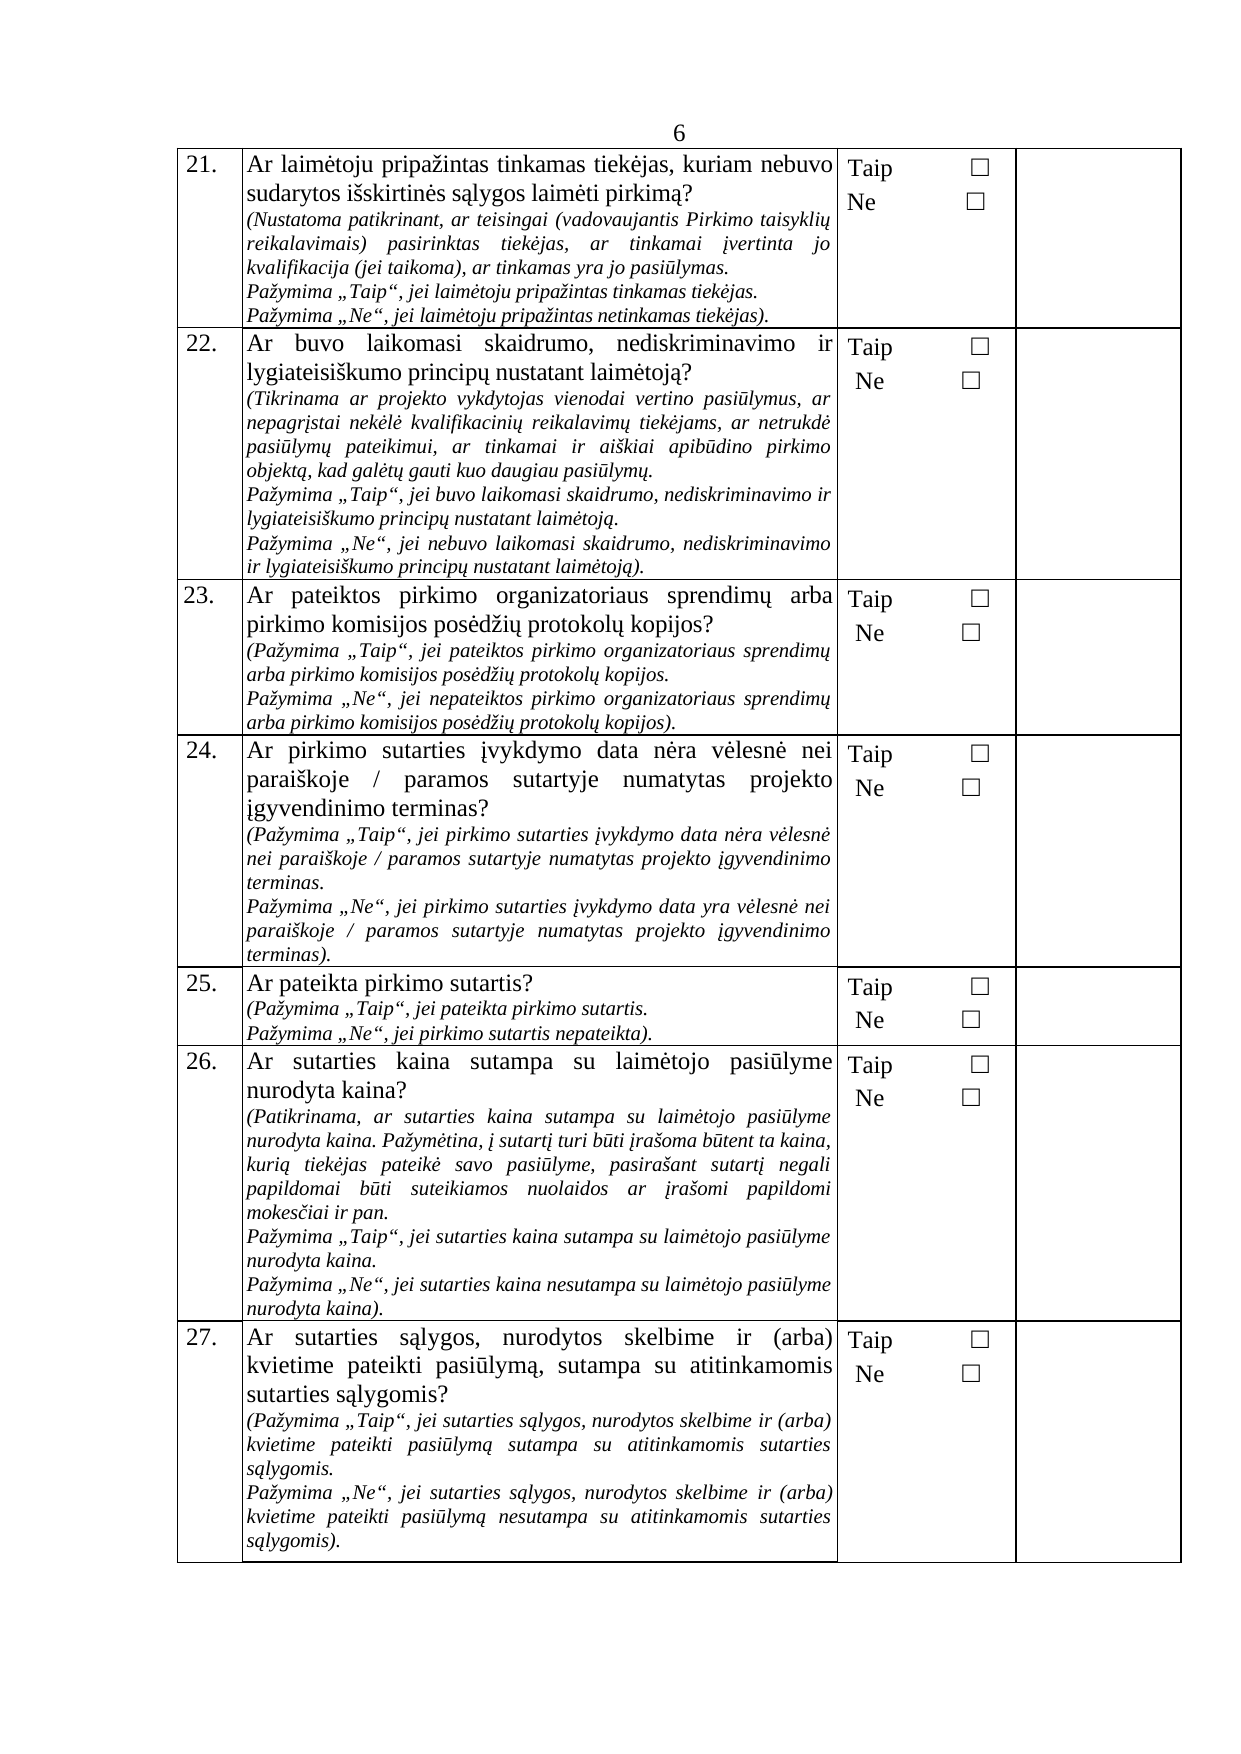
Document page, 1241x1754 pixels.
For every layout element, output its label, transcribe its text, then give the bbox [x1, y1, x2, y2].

table_cell [1017, 1046, 1180, 1320]
table_cell 21. [178, 149, 242, 327]
table_cell [1017, 736, 1180, 966]
table_cell Taip □ Ne □ [838, 329, 1015, 578]
table_cell [1017, 968, 1180, 1044]
table_cell Ar sutarties kaina sutampa su laimėtojo pasiūlyme nurodyta kaina? (Patikrinama, ar sutarties kaina sutampa su laimėtojo pasiūlyme nurodyta kaina. Pažymėtina, į sutartį turi būti įrašoma būtent ta kaina, kurią tiekėjas pateikė savo pasiūlyme, pasirašant sutartį negali papildomai būti suteikiamos nuolaidos ar įrašomi papildomi mokesčiai ir pan. Pažymima „Taip“, jei sutarties kaina sutampa su laimėtojo pasiūlyme nurodyta kaina. Pažymima „Ne“, jei sutarties kaina nesutampa su laimėtojo pasiūlyme nurodyta kaina). [243, 1046, 837, 1320]
table_cell Taip □ Ne □ [838, 149, 1015, 327]
table_cell Ar sutarties sąlygos, nurodytos skelbime ir (arba) kvietime pateikti pasiūlymą, sutampa su atitinkamomis sutarties sąlygomis? (Pažymima „Taip“, jei sutarties sąlygos, nurodytos skelbime ir (arba) kvietime pateikti pasiūlymą sutampa su atitinkamomis sutarties sąlygomis. Pažymima „Ne“, jei sutarties sąlygos, nurodytos skelbime ir (arba) kvietime pateikti pasiūlymą nesutampa su atitinkamomis sutarties sąlygomis). [243, 1321, 837, 1561]
table_cell [1017, 580, 1180, 734]
table_cell Taip □ Ne □ [838, 968, 1015, 1044]
table_cell Taip □ Ne □ [838, 1046, 1015, 1320]
table_cell Taip □ Ne □ [838, 1322, 1015, 1561]
table_cell [1017, 149, 1180, 327]
table_cell 23. [178, 580, 242, 734]
table_cell Taip □ Ne □ [838, 580, 1015, 734]
table_cell 22. [178, 328, 242, 578]
table_cell Ar pirkimo sutarties įvykdymo data nėra vėlesnė nei paraiškoje / paramos sutartyje numatytas projekto įgyvendinimo terminas? (Pažymima „Taip“, jei pirkimo sutarties įvykdymo data nėra vėlesnė nei paraiškoje / paramos sutartyje numatytas projekto įgyvendinimo terminas. Pažymima „Ne“, jei pirkimo sutarties įvykdymo data yra vėlesnė nei paraiškoje / paramos sutartyje numatytas projekto įgyvendinimo terminas). [243, 736, 837, 966]
table_cell Ar pateikta pirkimo sutartis? (Pažymima „Taip“, jei pateikta pirkimo sutartis. Pažymima „Ne“, jei pirkimo sutartis nepateikta). [243, 967, 837, 1044]
table_cell Taip □ Ne □ [838, 736, 1015, 966]
table_cell [1017, 1322, 1180, 1561]
table_cell 24. [178, 736, 242, 966]
table_cell 27. [178, 1322, 242, 1561]
table_cell [1017, 329, 1180, 578]
table_cell 26. [178, 1046, 242, 1320]
table_cell 25. [178, 968, 242, 1044]
